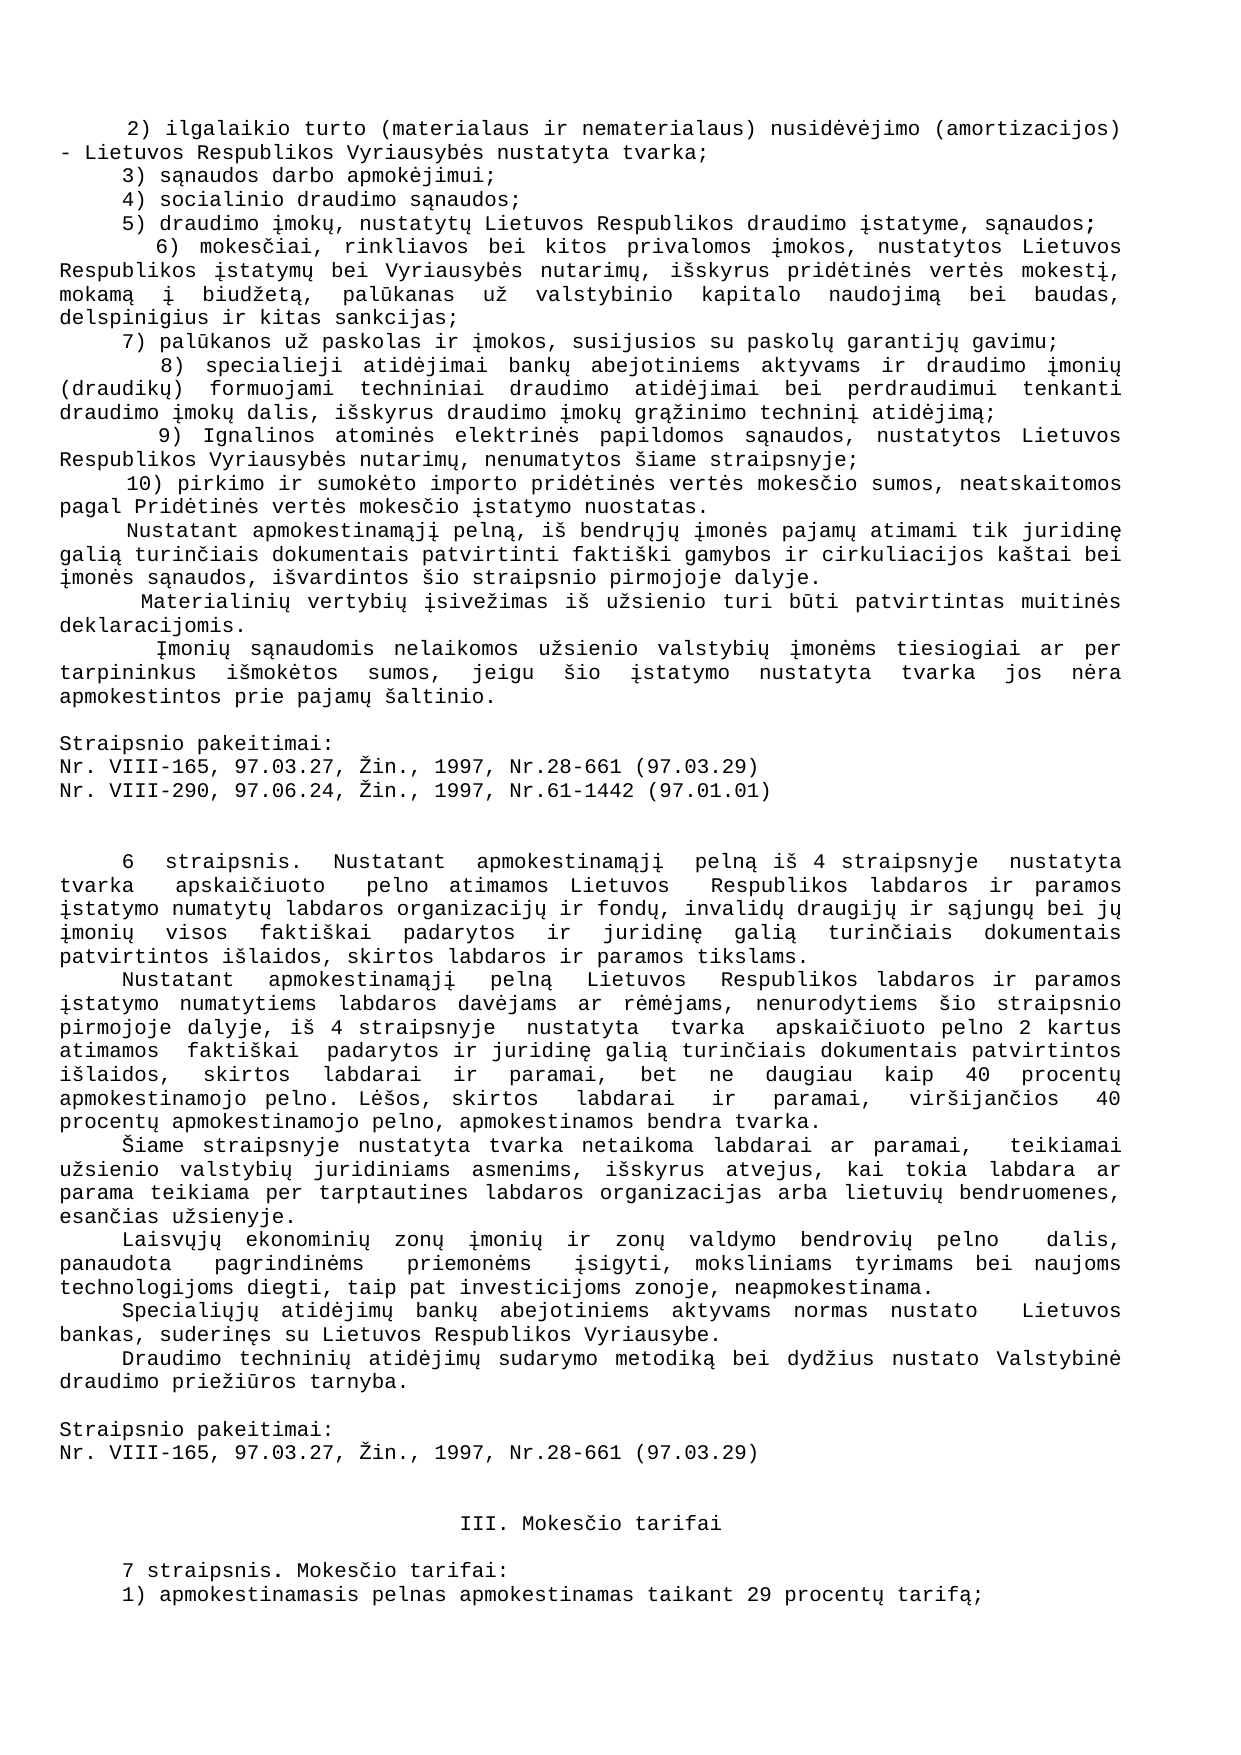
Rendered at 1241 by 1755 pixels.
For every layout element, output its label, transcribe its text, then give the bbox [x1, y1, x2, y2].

text 6) mokesčiai, rinkliavos bei kitos privalomos įmokos, nustatytos Lietuvos Respublikos įstatymų bei Vyriausybės nutarimų, išskyrus pridėtinės vertės mokestį, mokamą į biudžetą, palūkanas už valstybinio kapitalo naudojimą bei baudas, delspinigius ir kitas sankcijas; [59, 236, 1122, 331]
text Straipsnio pakeitimai: [59, 733, 1122, 757]
text Nr. VIII-165, 97.03.27, Žin., 1997, Nr.28-661 (97.03.29) [59, 757, 1122, 780]
text 7) palūkanos už paskolas ir įmokos, susijusios su paskolų garantijų gavimu; [59, 331, 1122, 354]
text Šiame straipsnyje nustatyta tvarka netaikoma labdarai ar paramai, teikiamai užsienio valstybių juridiniams asmenims, išskyrus atvejus, kai tokia labdara ar parama teikiama per tarptautines labdaros organizacijas arba lietuvių bendruomenes, esančias užsienyje. [59, 1135, 1122, 1229]
text Nustatant apmokestinamąjį pelną Lietuvos Respublikos labdaros ir paramos įstatymo numatytiems labdaros davėjams ar rėmėjams, nenurodytiems šio straipsnio pirmojoje dalyje, iš 4 straipsnyje nustatyta tvarka apskaičiuoto pelno 2 kartus atimamos faktiškai padarytos ir juridinę galią turinčiais dokumentais patvirtintos išlaidos, skirtos labdarai ir paramai, bet ne daugiau kaip 40 procentų apmokestinamojo pelno. Lėšos, skirtos labdarai ir paramai, viršijančios 40 procentų apmokestinamojo pelno, apmokestinamos bendra tvarka. [59, 969, 1122, 1135]
text 2) ilgalaikio turto (materialaus ir nematerialaus) nusidėvėjimo (amortizacijos) - Lietuvos Respublikos Vyriausybės nustatyta tvarka; [59, 118, 1122, 165]
text Nustatant apmokestinamąjį pelną, iš bendrųjų įmonės pajamų atimami tik juridinę galią turinčiais dokumentais patvirtinti faktiški gamybos ir cirkuliacijos kaštai bei įmonės sąnaudos, išvardintos šio straipsnio pirmojoje dalyje. [59, 520, 1122, 591]
text Nr. VIII-290, 97.06.24, Žin., 1997, Nr.61-1442 (97.01.01) [59, 780, 1122, 804]
text Laisvųjų ekonominių zonų įmonių ir zonų valdymo bendrovių pelno dalis, panaudota pagrindinėms priemonėms įsigyti, moksliniams tyrimams bei naujoms technologijoms diegti, taip pat investicijoms zonoje, neapmokestinama. [59, 1229, 1122, 1300]
text 3) sąnaudos darbo apmokėjimui; [59, 165, 1122, 189]
text Draudimo techninių atidėjimų sudarymo metodiką bei dydžius nustato Valstybinė draudimo priežiūros tarnyba. [59, 1348, 1122, 1395]
text III. Mokesčio tarifai [59, 1513, 1122, 1537]
text 9) Ignalinos atominės elektrinės papildomos sąnaudos, nustatytos Lietuvos Respublikos Vyriausybės nutarimų, nenumatytos šiame straipsnyje; [59, 426, 1122, 473]
text Nr. VIII-165, 97.03.27, Žin., 1997, Nr.28-661 (97.03.29) [59, 1442, 1122, 1466]
text Specialiųjų atidėjimų bankų abejotiniems aktyvams normas nustato Lietuvos bankas, suderinęs su Lietuvos Respublikos Vyriausybe. [59, 1300, 1122, 1348]
text 10) pirkimo ir sumokėto importo pridėtinės vertės mokesčio sumos, neatskaitomos pagal Pridėtinės vertės mokesčio įstatymo nuostatas. [59, 473, 1122, 520]
text Straipsnio pakeitimai: [59, 1419, 1122, 1442]
text 8) specialieji atidėjimai bankų abejotiniems aktyvams ir draudimo įmonių (draudikų) formuojami techniniai draudimo atidėjimai bei perdraudimui tenkanti draudimo įmokų dalis, išskyrus draudimo įmokų grąžinimo techninį atidėjimą; [59, 354, 1122, 426]
text Materialinių vertybių įsivežimas iš užsienio turi būti patvirtintas muitinės deklaracijomis. [59, 591, 1122, 638]
text Įmonių sąnaudomis nelaikomos užsienio valstybių įmonėms tiesiogiai ar per tarpininkus išmokėtos sumos, jeigu šio įstatymo nustatyta tvarka jos nėra apmokestintos prie pajamų šaltinio. [59, 638, 1122, 709]
text 4) socialinio draudimo sąnaudos; [59, 189, 1122, 213]
text 7 straipsnis. Mokesčio tarifai: [59, 1561, 1122, 1584]
text 1) apmokestinamasis pelnas apmokestinamas taikant 29 procentų tarifą; [59, 1584, 1122, 1608]
text 6 straipsnis. Nustatant apmokestinamąjį pelną iš 4 straipsnyje nustatyta tvarka apskaičiuoto pelno atimamos Lietuvos Respublikos labdaros ir paramos įstatymo numatytų labdaros organizacijų ir fondų, invalidų draugijų ir sąjungų bei jų įmonių visos faktiškai padarytos ir juridinę galią turinčiais dokumentais patvirtintos išlaidos, skirtos labdaros ir paramos tikslams. [59, 851, 1122, 969]
text 5) draudimo įmokų, nustatytų Lietuvos Respublikos draudimo įstatyme, sąnaudos; [59, 213, 1122, 236]
